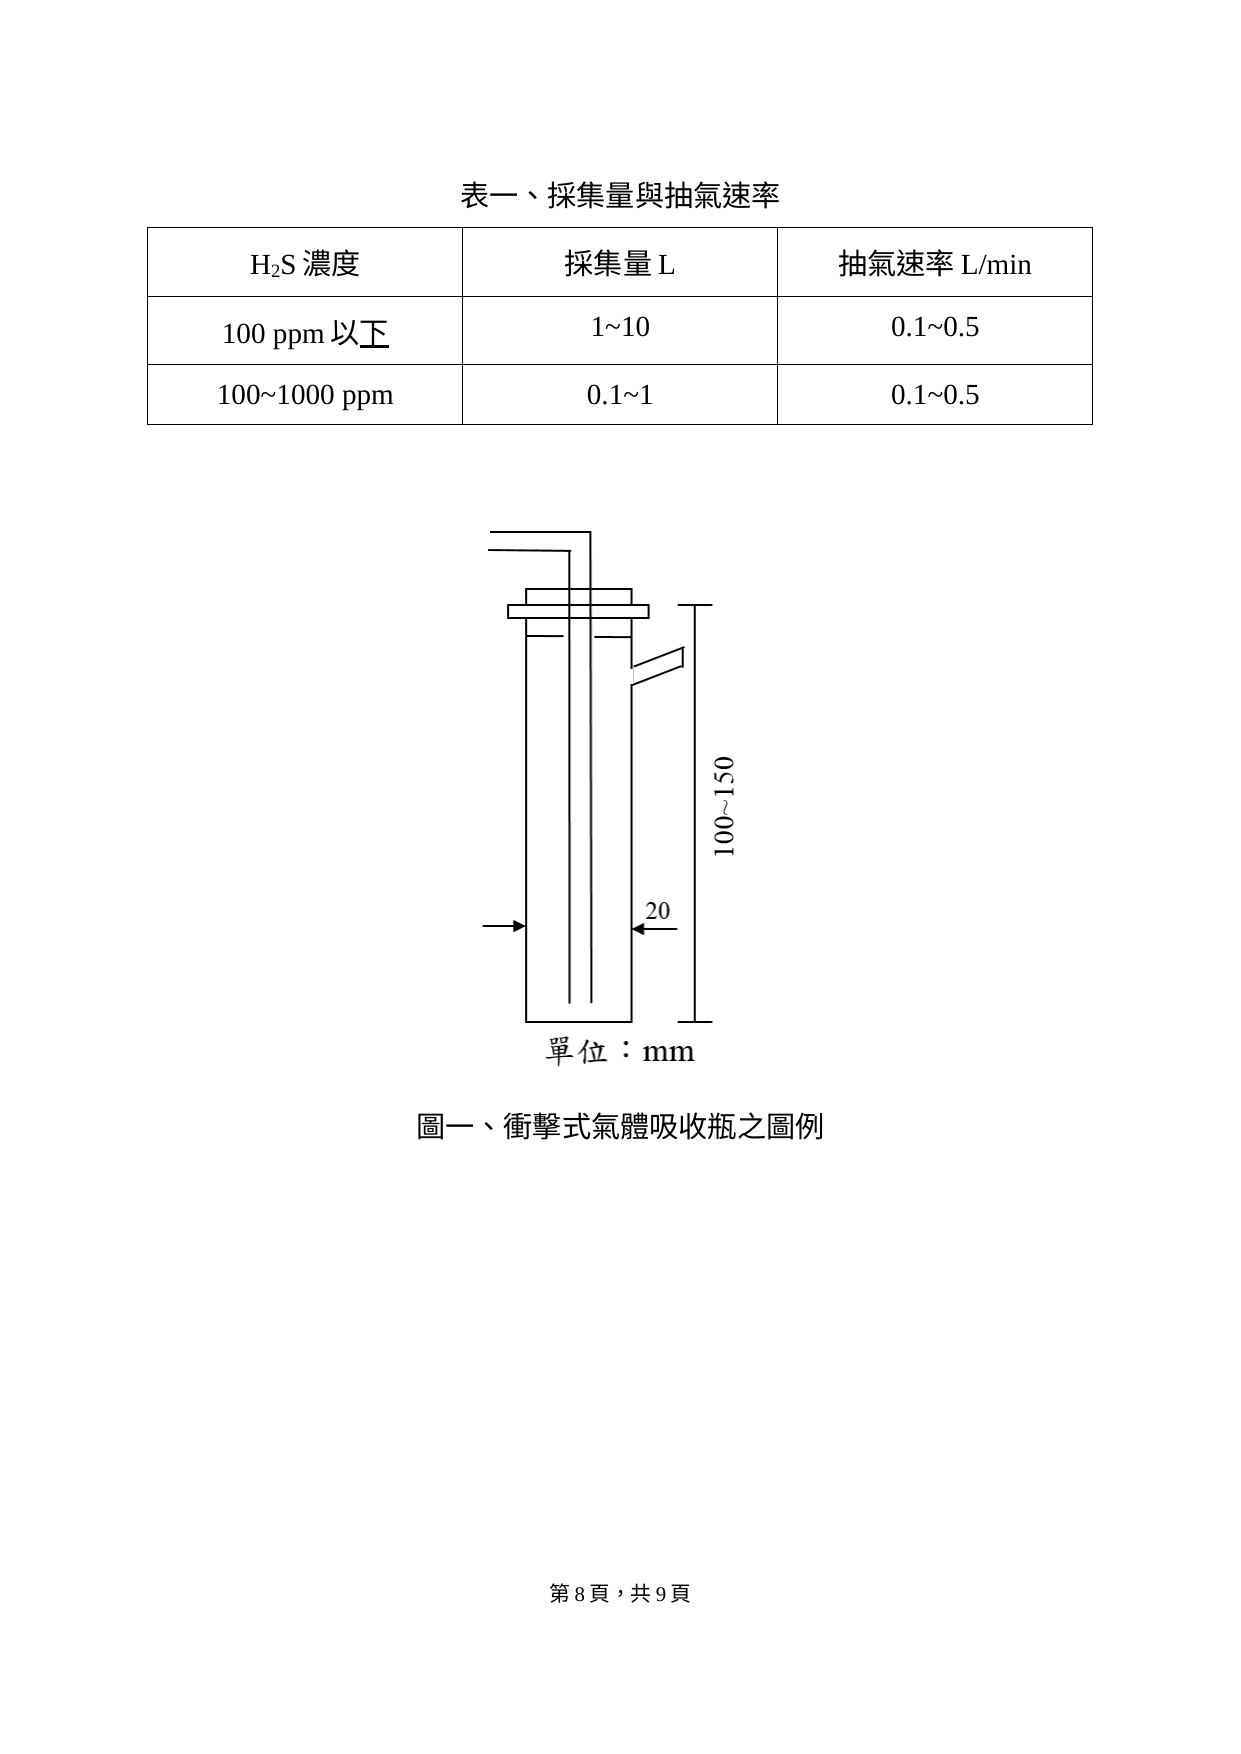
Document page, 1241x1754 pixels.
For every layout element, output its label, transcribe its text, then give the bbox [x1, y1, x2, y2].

table_cell 0.1~0.5 [778, 365, 1092, 423]
text 表一、採集量與抽氣速率 [148, 172, 1092, 215]
table_header H2S濃度 [148, 228, 462, 296]
table_cell 0.1~0.5 [778, 297, 1092, 364]
table_cell 100 ppm以下 [148, 297, 462, 364]
table_header 採集量L [463, 228, 777, 296]
table_header 抽氣速率L/min [778, 228, 1092, 296]
table_cell 1~10 [463, 297, 777, 364]
table_cell 0.1~1 [463, 365, 777, 423]
table_cell 100~1000 ppm [148, 365, 462, 423]
text 圖一、衝擊式氣體吸收瓶之圖例 [148, 1104, 1092, 1146]
